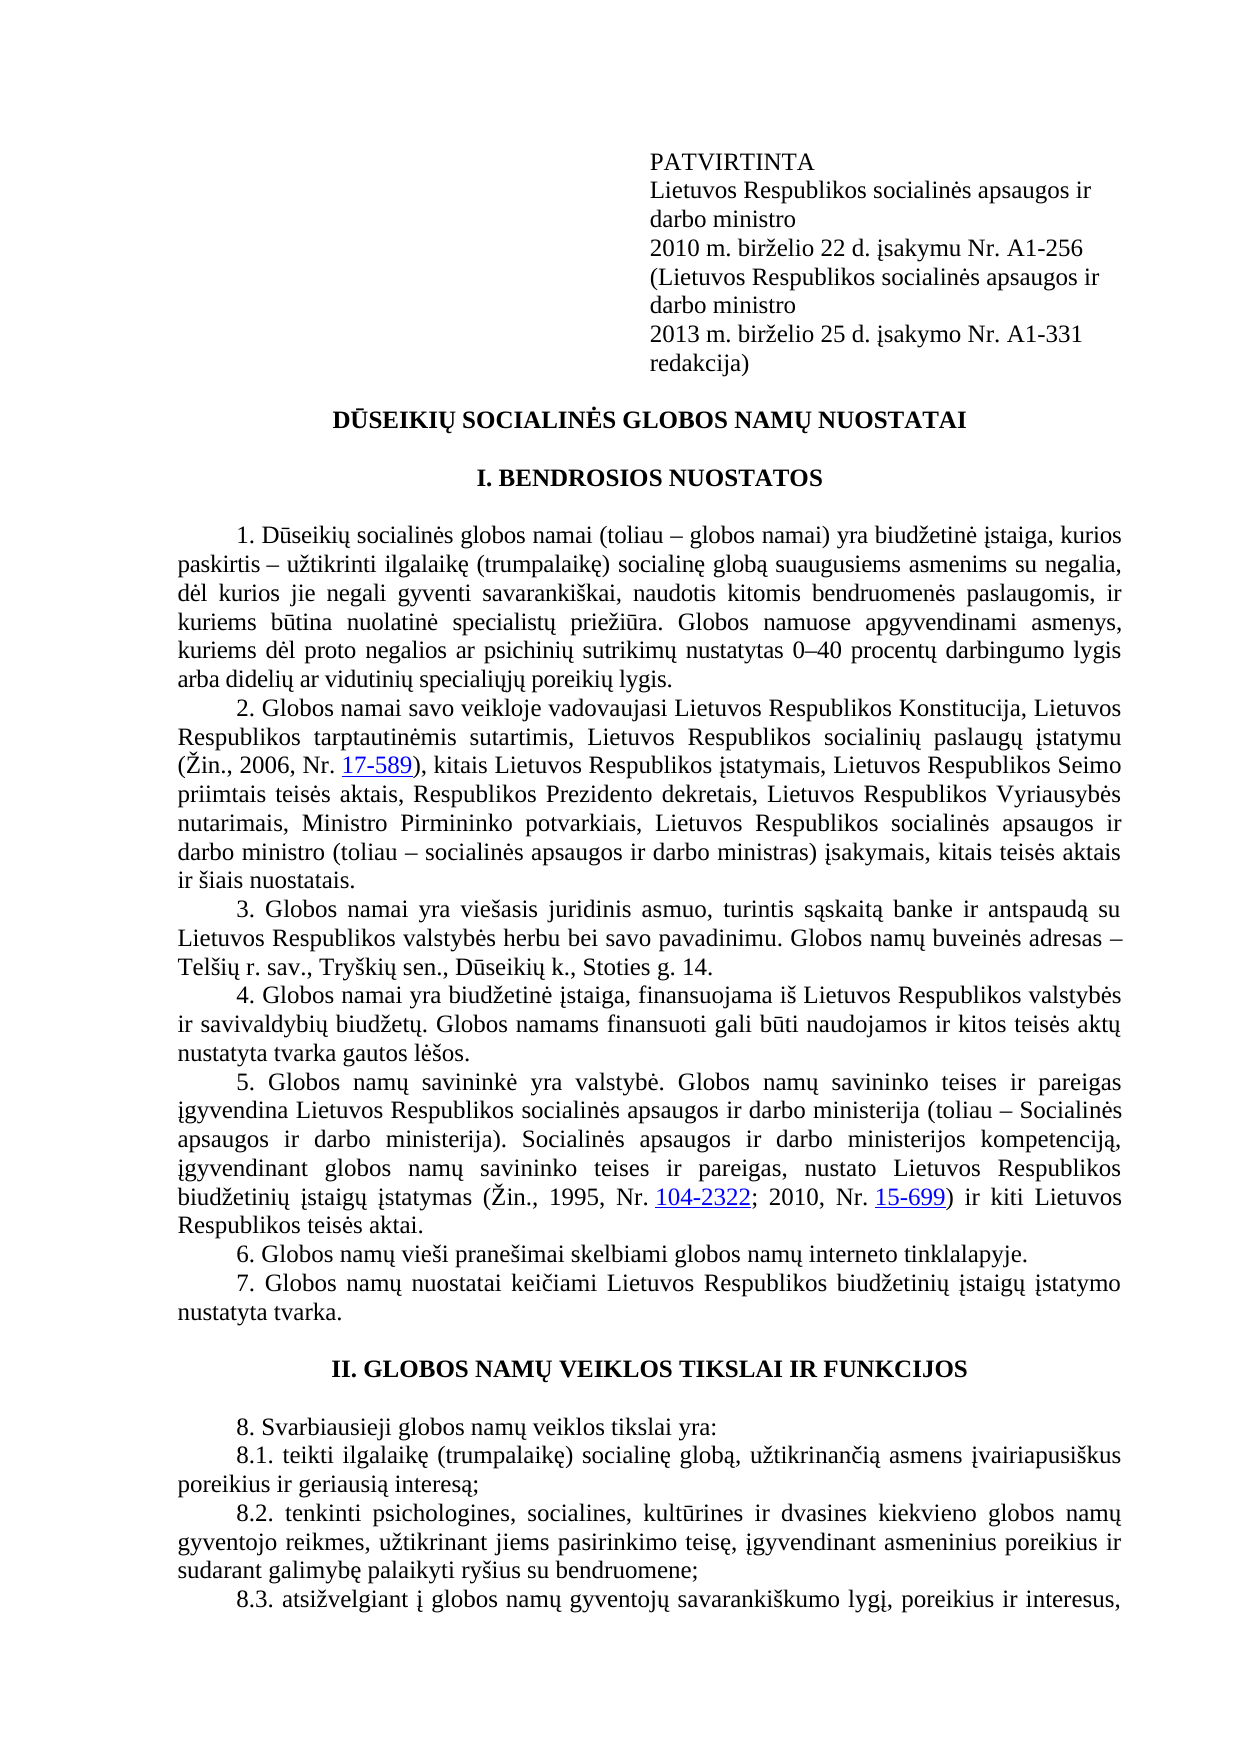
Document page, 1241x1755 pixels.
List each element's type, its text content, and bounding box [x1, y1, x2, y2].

text 8.3. atsižvelgiant į globos namų gyventojų savarankiškumo lygį, poreikius ir interesus, [177, 1584, 1122, 1613]
text Lietuvos Respublikos socialinės apsaugos ir darbo ministro [649, 176, 1122, 233]
text 8. Svarbiausieji globos namų veiklos tikslai yra: [177, 1412, 1122, 1441]
text 2010 m. birželio 22 d. įsakymu Nr. A1-256 [649, 233, 1122, 262]
text 6. Globos namų vieši pranešimai skelbiami globos namų interneto tinklalapyje. [177, 1239, 1122, 1268]
text (Lietuvos Respublikos socialinės apsaugos ir darbo ministro [649, 262, 1122, 319]
text I. BENDROSIOS NUOSTATOS [177, 463, 1122, 492]
text 1. Dūseikių socialinės globos namai (toliau – globos namai) yra biudžetinė įstaiga, kurios paskirtis – užtikrinti ilgalaikę (trumpalaikę) socialinę globą suaugusiems asmenims su negalia, dėl kurios jie negali gyventi savarankiškai, naudotis kitomis bendruomenės paslaugomis, ir kuriems būtina nuolatinė specialistų priežiūra. Globos namuose apgyvendinami asmenys, kuriems dėl proto negalios ar psichinių sutrikimų nustatytas 0–40 procentų darbingumo lygis arba didelių ar vidutinių specialiųjų poreikių lygis. [177, 521, 1122, 693]
text 2013 m. birželio 25 d. įsakymo Nr. A1-331 [649, 319, 1122, 348]
text PATVIRTINTA [649, 147, 1122, 176]
text 2. Globos namai savo veikloje vadovaujasi Lietuvos Respublikos Konstitucija, Lietuvos Respublikos tarptautinėmis sutartimis, Lietuvos Respublikos socialinių paslaugų įstatymu (Žin., 2006, Nr. 17-589), kitais Lietuvos Respublikos įstatymais, Lietuvos Respublikos Seimo priimtais teisės aktais, Respublikos Prezidento dekretais, Lietuvos Respublikos Vyriausybės nutarimais, Ministro Pirmininko potvarkiais, Lietuvos Respublikos socialinės apsaugos ir darbo ministro (toliau – socialinės apsaugos ir darbo ministras) įsakymais, kitais teisės aktais ir šiais nuostatais. [177, 693, 1122, 894]
text 3. Globos namai yra viešasis juridinis asmuo, turintis sąskaitą banke ir antspaudą su Lietuvos Respublikos valstybės herbu bei savo pavadinimu. Globos namų buveinės adresas – Telšių r. sav., Tryškių sen., Dūseikių k., Stoties g. 14. [177, 894, 1122, 981]
text 4. Globos namai yra biudžetinė įstaiga, finansuojama iš Lietuvos Respublikos valstybės ir savivaldybių biudžetų. Globos namams finansuoti gali būti naudojamos ir kitos teisės aktų nustatyta tvarka gautos lėšos. [177, 981, 1122, 1067]
text DŪSEIKIŲ socialinės globos namų nuostatAI [177, 406, 1122, 434]
text 7. Globos namų nuostatai keičiami Lietuvos Respublikos biudžetinių įstaigų įstatymo nustatyta tvarka. [177, 1268, 1122, 1326]
text 5. Globos namų savininkė yra valstybė. Globos namų savininko teises ir pareigas įgyvendina Lietuvos Respublikos socialinės apsaugos ir darbo ministerija (toliau – Socialinės apsaugos ir darbo ministerija). Socialinės apsaugos ir darbo ministerijos kompetenciją, įgyvendinant globos namų savininko teises ir pareigas, nustato Lietuvos Respublikos biudžetinių įstaigų įstatymas (Žin., 1995, Nr. 104-2322; 2010, Nr. 15-699) ir kiti Lietuvos Respublikos teisės aktai. [177, 1067, 1122, 1239]
text 8.2. tenkinti psichologines, socialines, kultūrines ir dvasines kiekvieno globos namų gyventojo reikmes, užtikrinant jiems pasirinkimo teisę, įgyvendinant asmeninius poreikius ir sudarant galimybę palaikyti ryšius su bendruomene; [177, 1498, 1122, 1584]
text II. GLOBOS NAMŲ veiklos tikslai IR FUNKCIJOS [177, 1354, 1122, 1383]
text 8.1. teikti ilgalaikę (trumpalaikę) socialinę globą, užtikrinančią asmens įvairiapusiškus poreikius ir geriausią interesą; [177, 1441, 1122, 1498]
text redakcija) [649, 348, 1122, 377]
